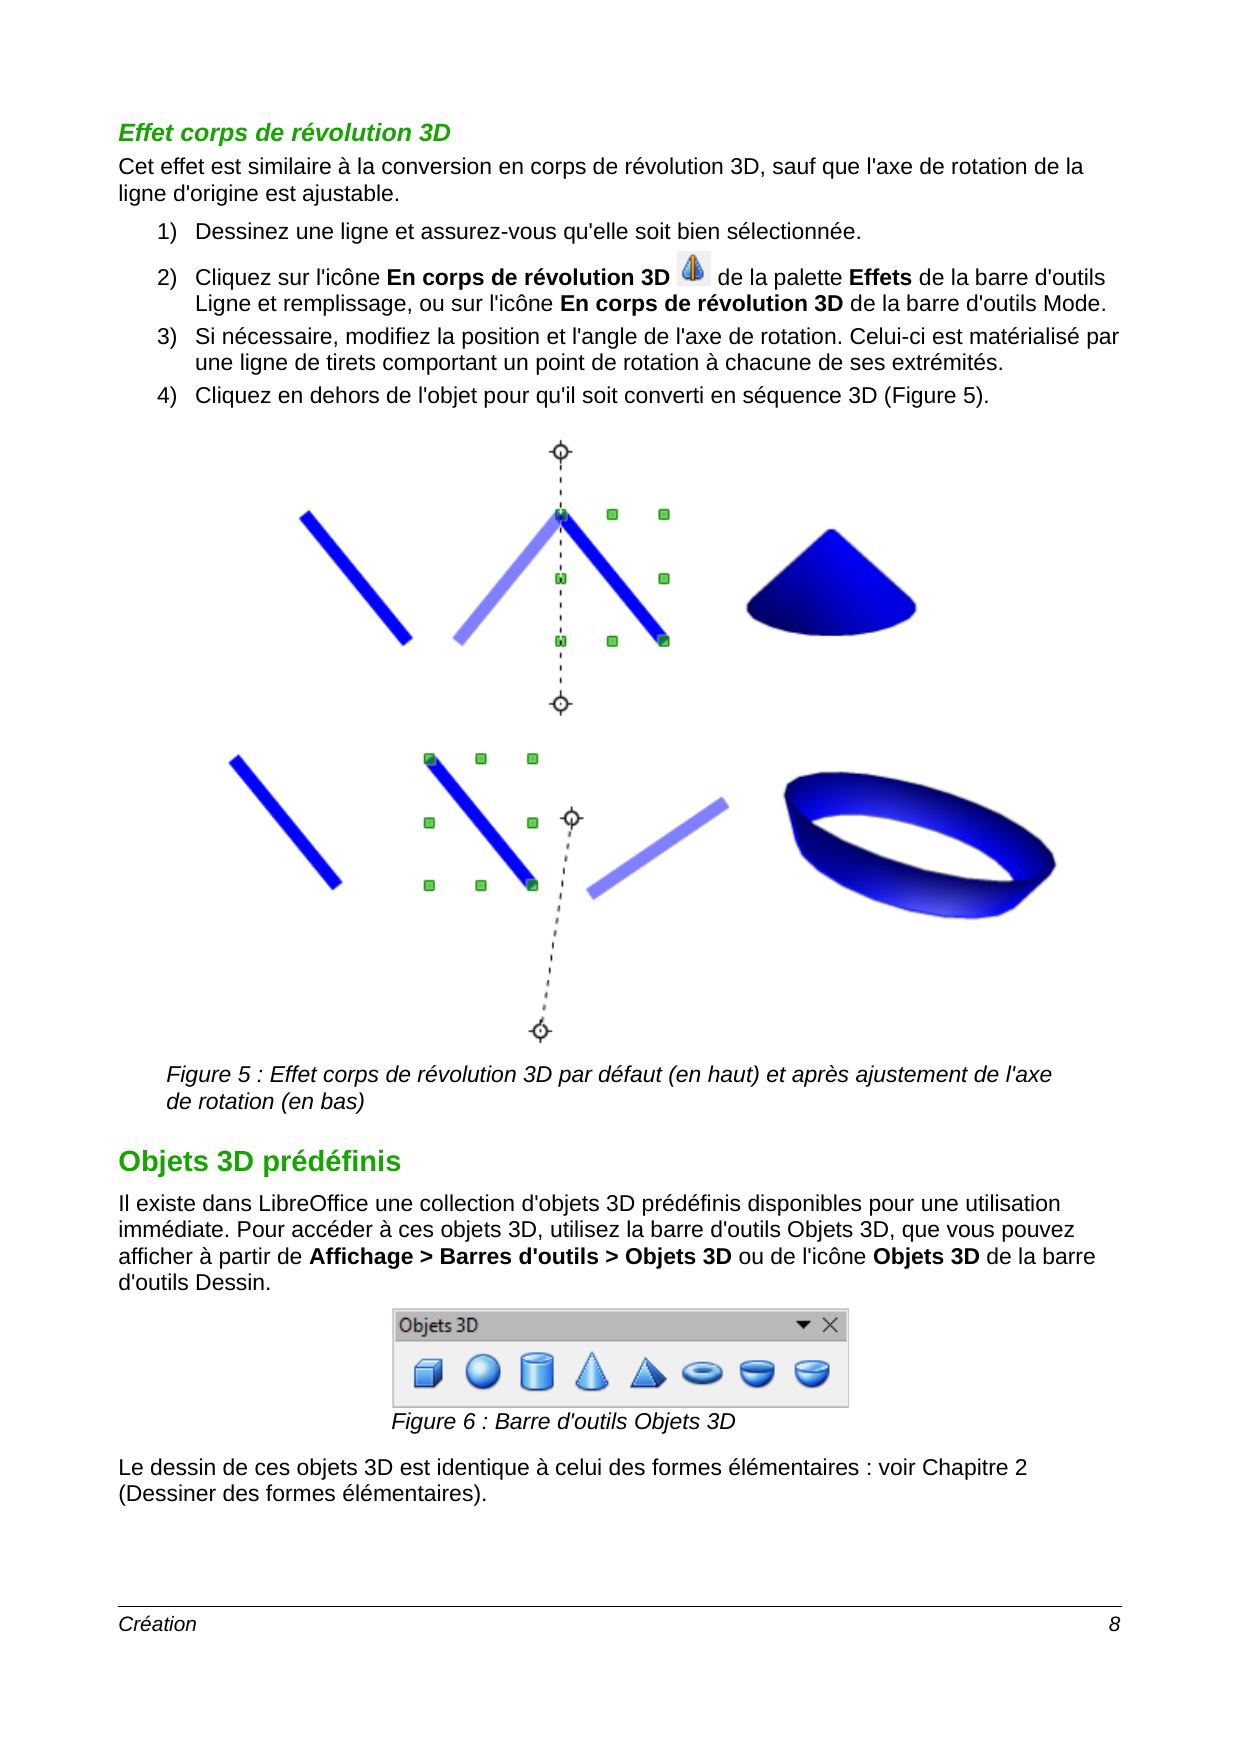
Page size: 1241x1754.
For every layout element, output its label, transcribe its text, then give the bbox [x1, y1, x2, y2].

list Cliquez sur l'icône En corps de révolution 3D de la palette Effets de la barre d'outils Ligne et remplissage, ou sur l'icône En corps de révolution 3D de la barre d'outils Mode. [177, 251, 1122, 317]
list Dessinez une ligne et assurez-vous qu'elle soit bien sélectionnée. [177, 218, 1122, 245]
text Le dessin de ces objets 3D est identique à celui des formes élémentaires : voir Chapitre 2 (Dessiner des formes élémentaires). [118, 1454, 1122, 1507]
picture [166, 420, 1074, 1062]
text Figure 6 : Barre d'outils Objets 3D [391, 1408, 849, 1434]
subtitle Effet corps de révolution 3D [118, 118, 1122, 147]
list Si nécessaire, modifiez la position et l'angle de l'axe de rotation. Celui-ci est matérialisé par une ligne de tirets comportant un point de rotation à chacune de ses extrémités. [177, 323, 1122, 376]
text Cet effet est similaire à la conversion en corps de révolution 3D, sauf que l'axe de rotation de la ligne d'origine est ajustable. [118, 153, 1122, 206]
text Il existe dans LibreOffice une collection d'objets 3D prédéfinis disponibles pour une utilisation immédiate. Pour accéder à ces objets 3D, utilisez la barre d'outils Objets 3D, que vous pouvez afficher à partir de Affichage > Barres d'outils > Objets 3D ou de l'icône Objets 3D de la barre d'outils Dessin. [118, 1190, 1122, 1295]
picture [676, 251, 712, 286]
picture [391, 1307, 849, 1408]
text Figure 5 : Effet corps de révolution 3D par défaut (en haut) et après ajustement de l'axe de rotation (en bas) [166, 1062, 1074, 1114]
subtitle Objets 3D prédéfinis [118, 1144, 1122, 1178]
list Cliquez en dehors de l'objet pour qu'il soit converti en séquence 3D (Figure 5). [177, 382, 1122, 408]
